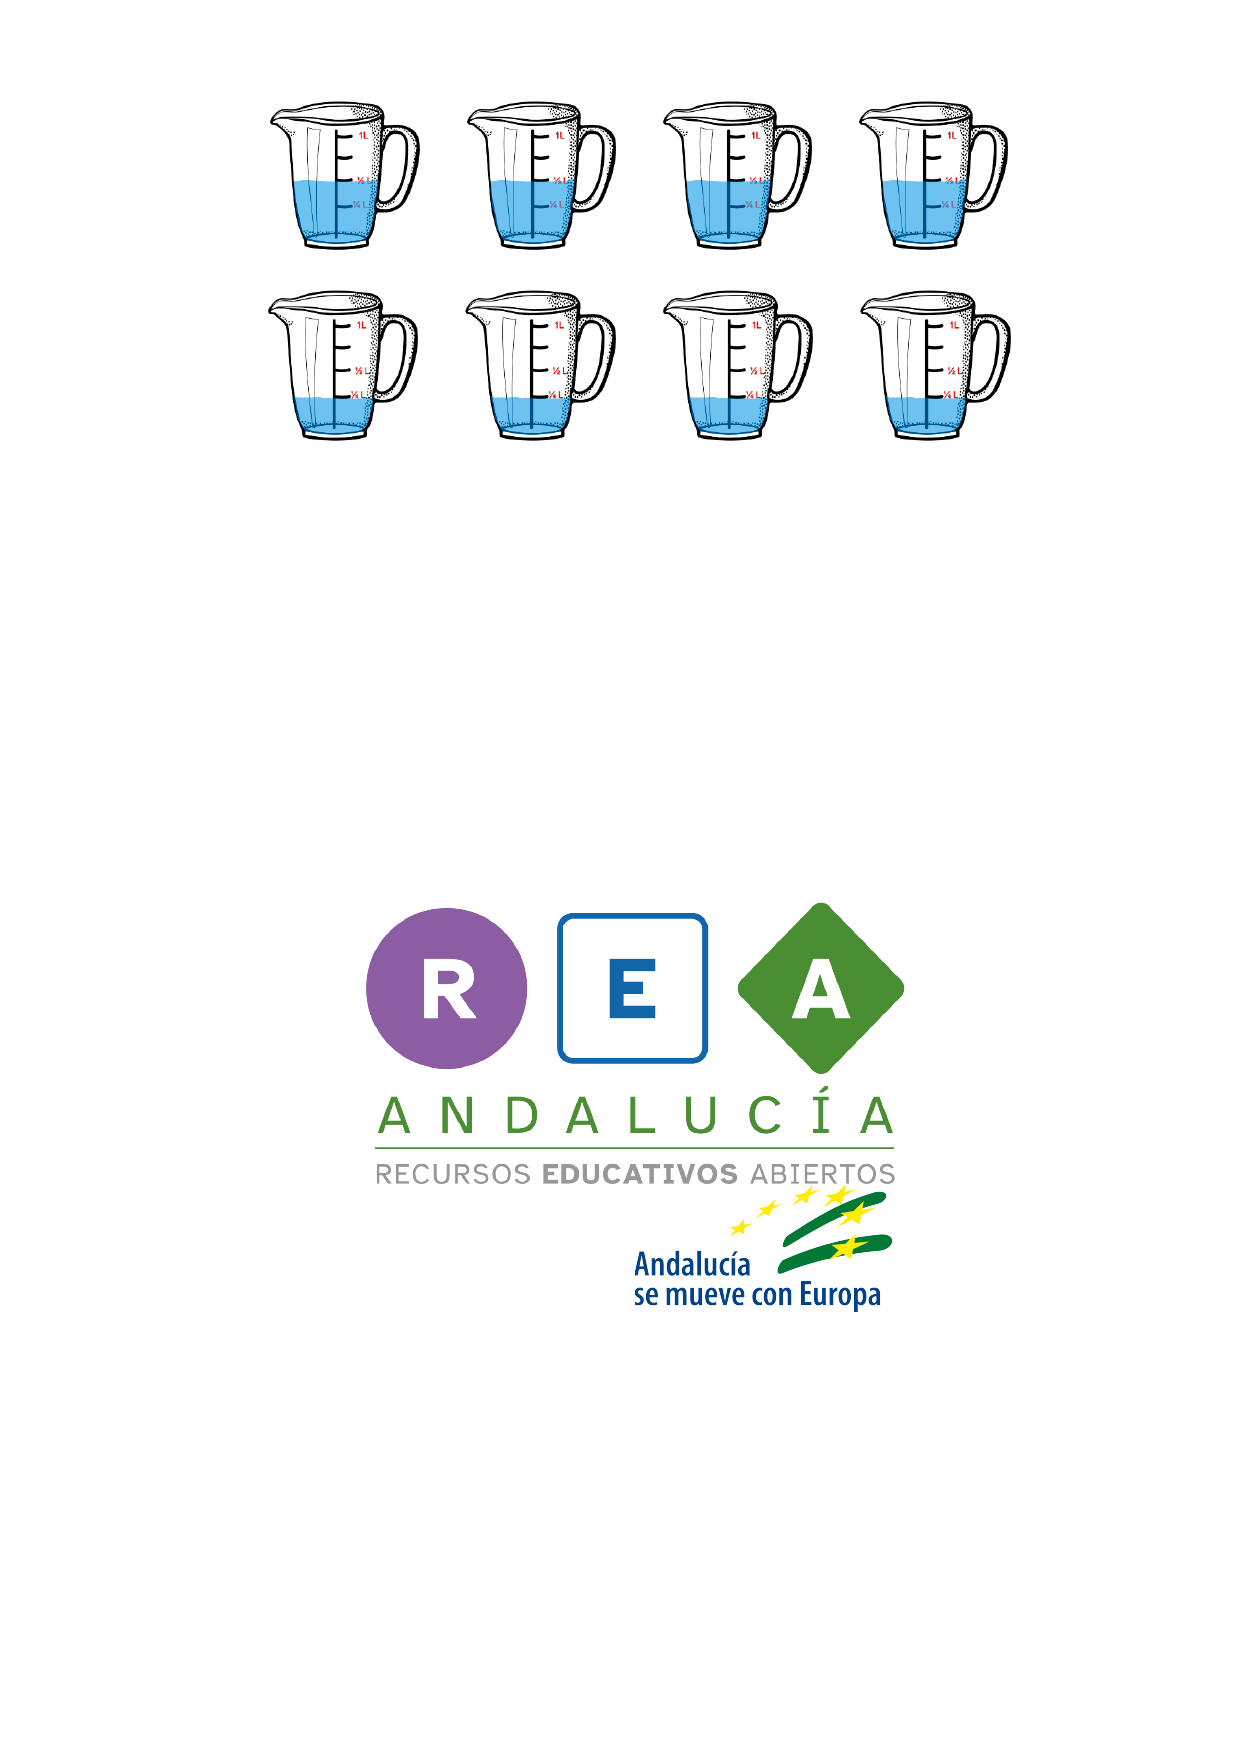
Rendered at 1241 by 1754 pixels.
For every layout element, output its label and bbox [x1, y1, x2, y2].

picture [241, 282, 1032, 453]
picture [243, 93, 1029, 262]
picture [341, 747, 932, 1338]
